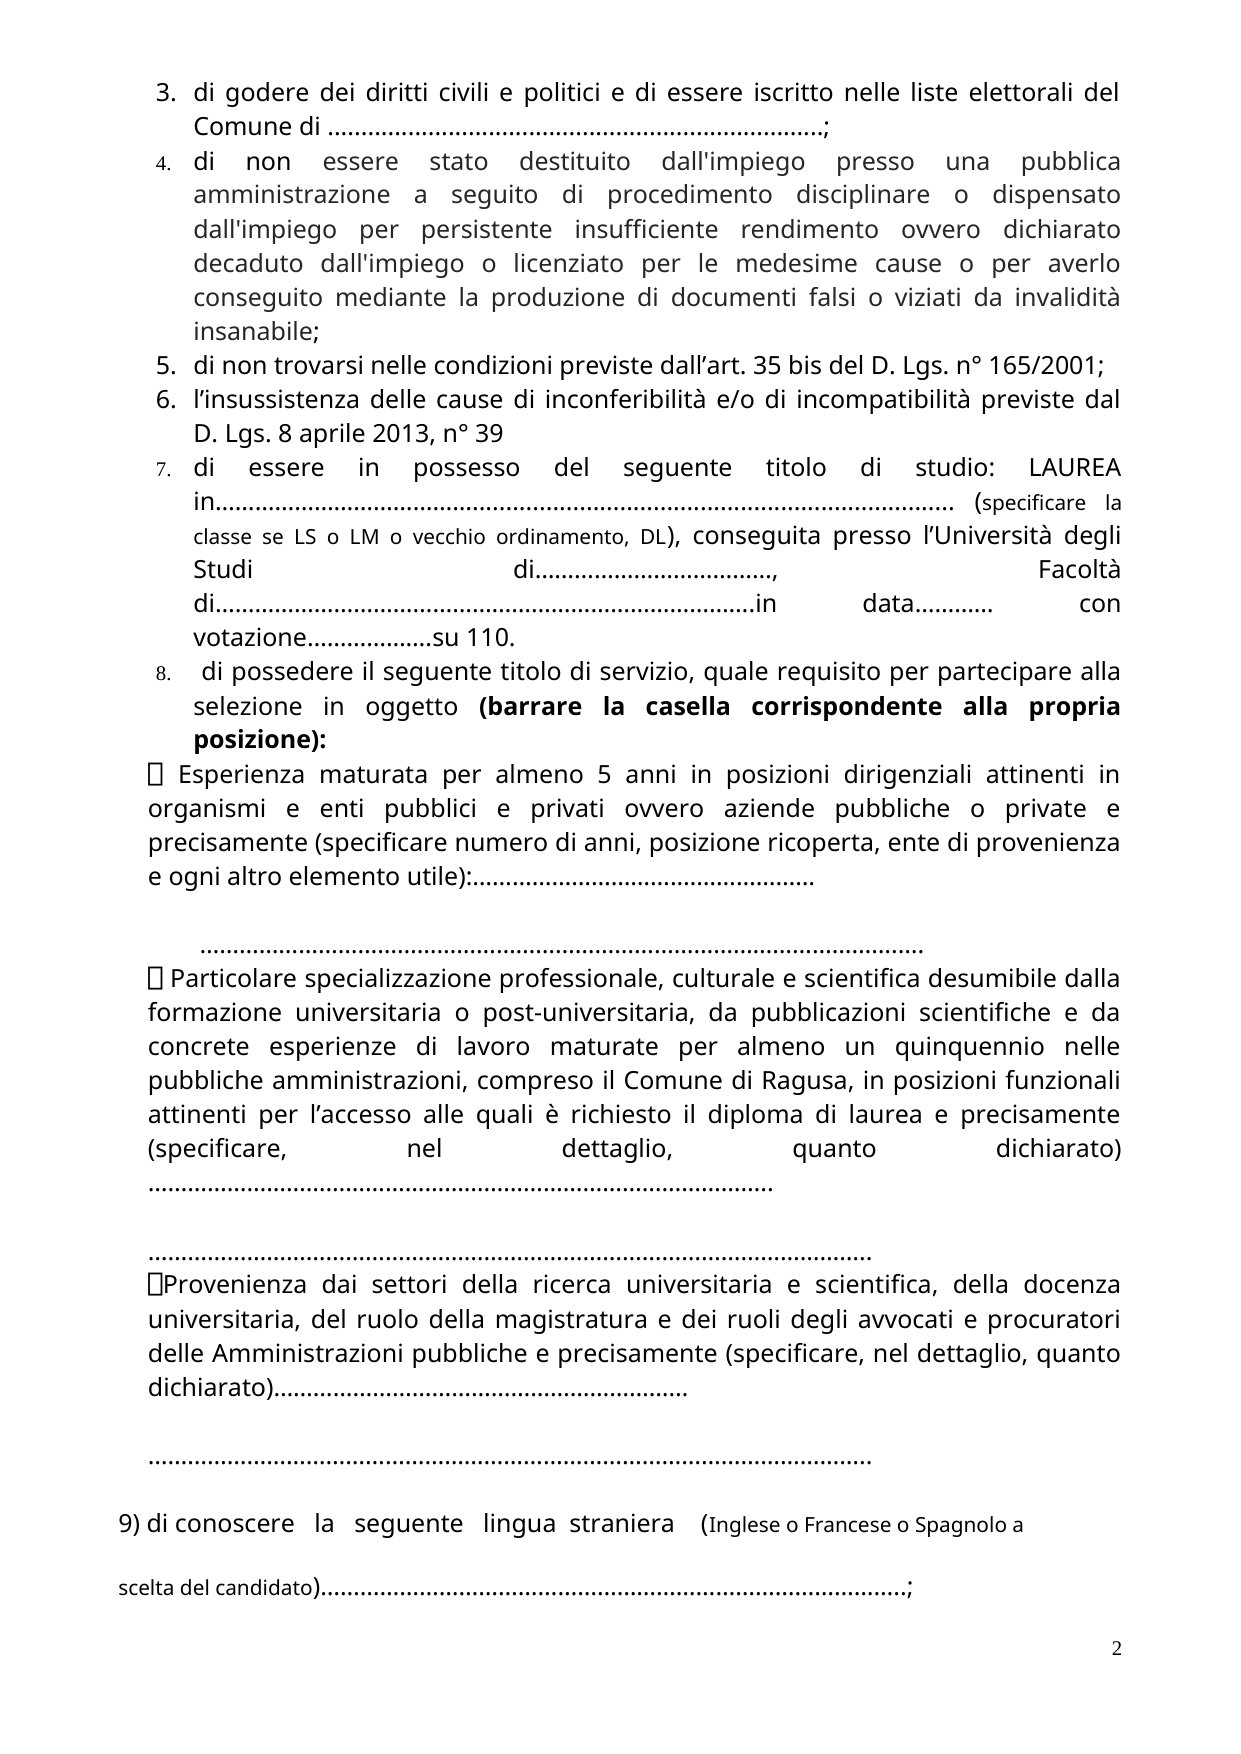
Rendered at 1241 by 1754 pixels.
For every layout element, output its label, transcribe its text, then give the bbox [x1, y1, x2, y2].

text ⎕ Particolare specializzazione professionale, culturale e scientifica desumibile dalla formazione universitaria o post-universitaria, da pubblicazioni scientifiche e da concrete esperienze di lavoro maturate per almeno un quinquennio nelle pubbliche amministrazioni, compreso il Comune di Ragusa, in posizioni funzionali attinenti per l’accesso alle quali è richiesto il diploma di laurea e precisamente (specificare, nel dettaglio, quanto dichiarato)………………………………………………………………………………….. [148, 961, 1122, 1199]
list di godere dei diritti civili e politici e di essere iscritto nelle liste elettorali del Comune di ..........................................................................; [156, 75, 1122, 143]
list di essere in possesso del seguente titolo di studio: LAUREA in…………………………………........................................................................ (specificare la classe se LS o LM o vecchio ordinamento, DL), conseguita presso l’Università degli Studi di………………………………, Facoltà di……………………………………………………………………….in data………… con votazione……………….su 110. [156, 450, 1122, 654]
text ……………………………………………………………………………………………….. [148, 1437, 1122, 1472]
text scelta del candidato)……………………………………………………………………………..; [118, 1568, 1122, 1602]
list l’insussistenza delle cause di inconferibilità e/o di incompatibilità previste dal D. Lgs. 8 aprile 2013, n° 39 [156, 382, 1122, 450]
text ……………………………………………………………………………………………….. [148, 1233, 1122, 1267]
text …………………………………………………………………………………………….…. [199, 927, 1122, 961]
list di possedere il seguente titolo di servizio, quale requisito per partecipare alla selezione in oggetto (barrare la casella corrispondente alla propria posizione): [156, 654, 1122, 756]
text ⎕ Esperienza maturata per almeno 5 anni in posizioni dirigenziali attinenti in organismi e enti pubblici e privati ovvero aziende pubbliche o private e precisamente (specificare numero di anni, posizione ricoperta, ente di provenienza e ogni altro elemento utile):………………………….………………… [148, 756, 1122, 892]
text ⎕Provenienza dai settori della ricerca universitaria e scientifica, della docenza universitaria, del ruolo della magistratura e dei ruoli degli avvocati e procuratori delle Amministrazioni pubbliche e precisamente (specificare, nel dettaglio, quanto dichiarato)……………………………………………………… [148, 1267, 1122, 1403]
text 9) di conoscere la seguente lingua straniera (Inglese o Francese o Spagnolo a [118, 1506, 1122, 1540]
list di non trovarsi nelle condizioni previste dall’art. 35 bis del D. Lgs. n° 165/2001; [156, 347, 1122, 382]
list di non essere stato destituito dall'impiego presso una pubblica amministrazione a seguito di procedimento disciplinare o dispensato dall'impiego per persistente insufficiente rendimento ovvero dichiarato decaduto dall'impiego o licenziato per le medesime cause o per averlo conseguito mediante la produzione di documenti falsi o viziati da invalidità insanabile; [156, 143, 1122, 347]
